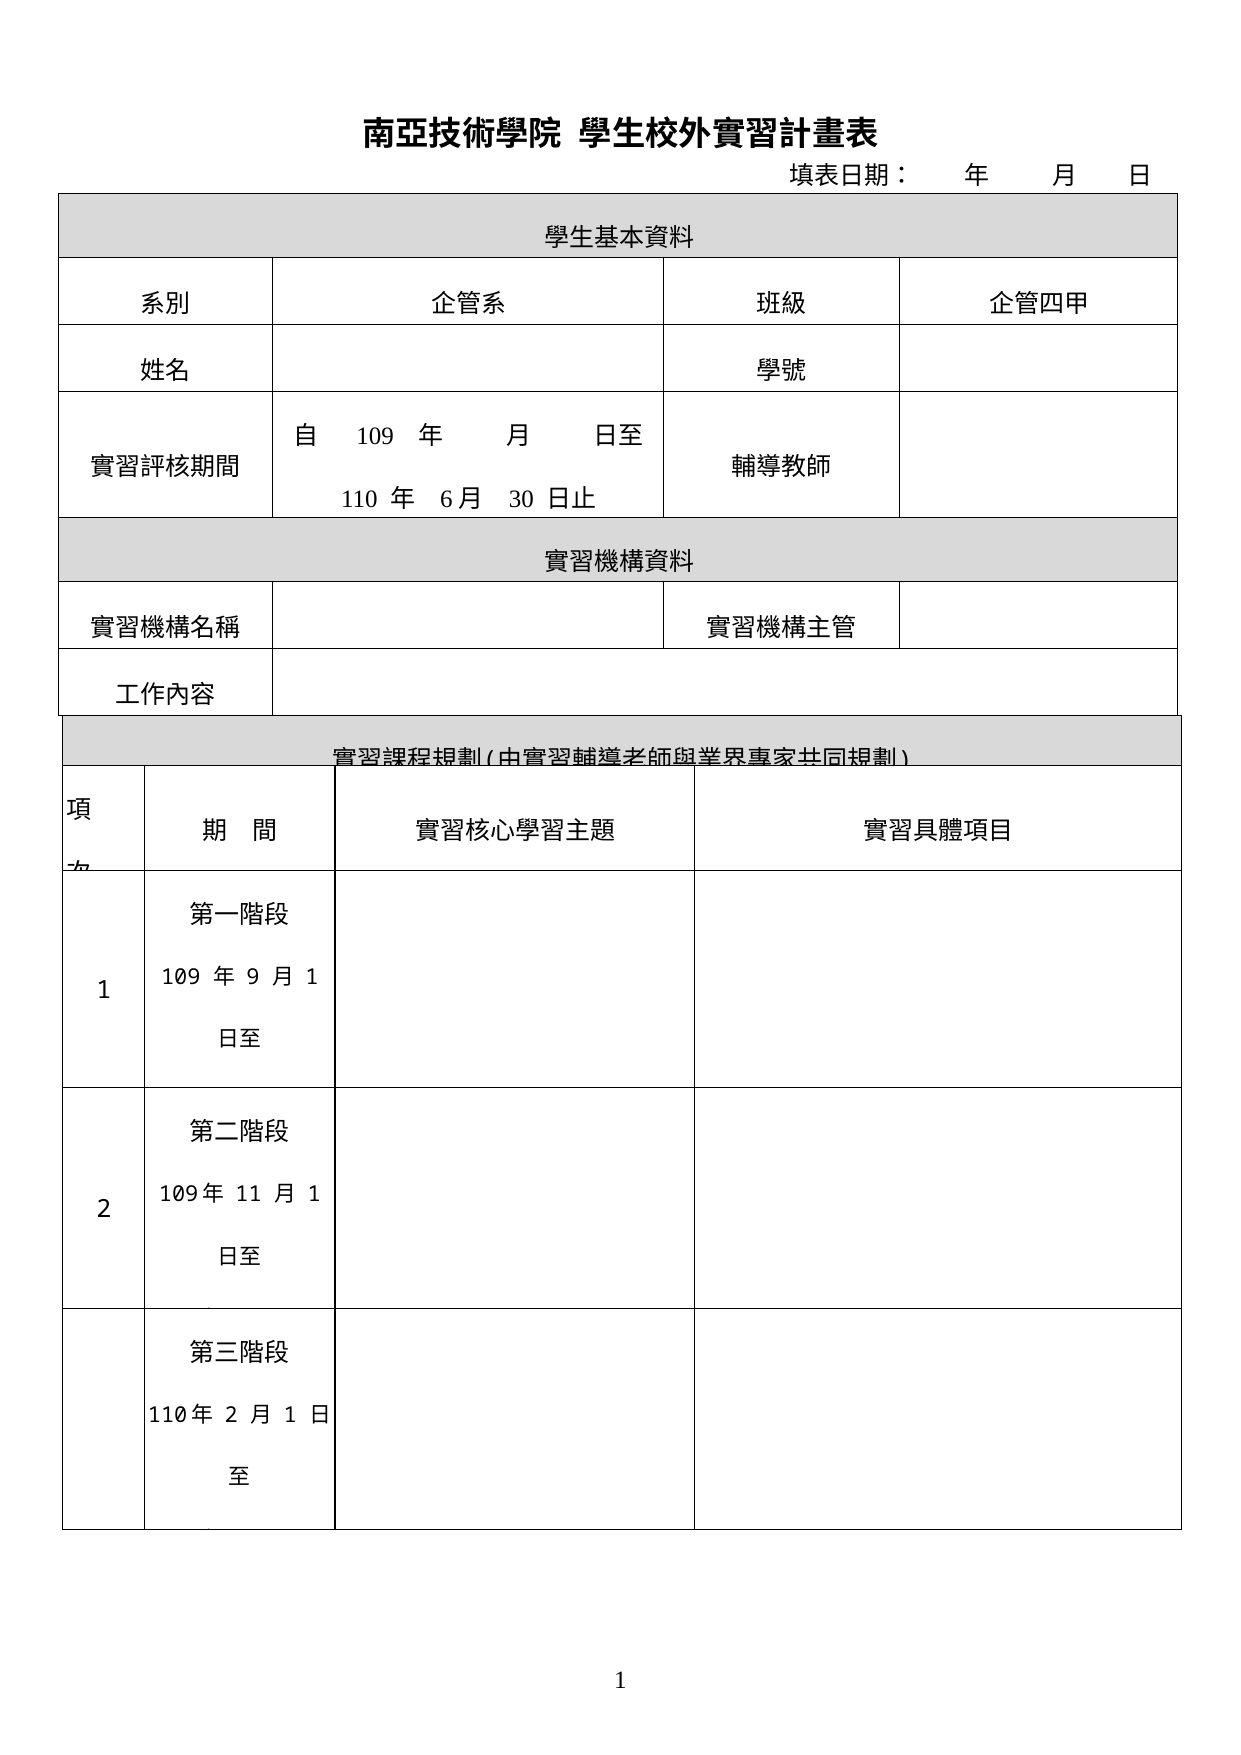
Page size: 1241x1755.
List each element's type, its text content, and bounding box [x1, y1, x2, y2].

table_cell 實習機構名稱 [59, 582, 272, 648]
table_cell 期 間 [145, 766, 334, 869]
table_cell 工作內容 [59, 649, 272, 715]
table_cell [336, 1309, 694, 1529]
table_cell [1178, 257, 1182, 324]
table_cell [1178, 648, 1182, 715]
table_cell [1178, 391, 1182, 517]
table_cell 第二階段 109年 11 月 1 日至 110年 1 月 31 日 [145, 1088, 334, 1307]
table_cell 姓名 [59, 325, 272, 391]
table_cell 企管四甲 [900, 258, 1177, 324]
table_cell [63, 1309, 144, 1529]
table_cell 實習具體項目 [695, 766, 1181, 869]
table_cell 第三階段 110年 2 月 1 日至 110年 3 月 31 日 [145, 1309, 334, 1529]
table_cell [900, 582, 1177, 648]
table_cell [695, 1309, 1181, 1529]
table_cell 實習核心學習主題 [336, 766, 694, 869]
table_cell 實習評核期間 [59, 392, 272, 517]
table_cell [336, 871, 694, 1087]
table_cell [336, 1088, 694, 1307]
table_cell 實習機構資料 [59, 518, 1177, 581]
table_cell [1178, 581, 1182, 648]
text 南亞技術學院 學生校外實習計畫表 [89, 89, 1152, 151]
table_cell 學號 [664, 325, 899, 391]
table_cell 輔導教師 [664, 392, 899, 517]
table_cell [1178, 517, 1182, 581]
table_cell [695, 1088, 1181, 1307]
table_cell 第一階段 109 年 9 月 1 日至 109年 10 月31 日 [145, 871, 334, 1087]
table_cell 企管系 [273, 258, 663, 324]
table_header [1178, 193, 1182, 257]
table_cell [900, 392, 1177, 517]
table_cell 實習機構主管 [664, 582, 899, 648]
table_cell 項 次 [63, 766, 144, 869]
table_cell 2 [63, 1088, 144, 1307]
table_cell [1178, 324, 1182, 391]
table_cell 系別 [59, 258, 272, 324]
table_cell 自 109 年 月 日至 110 年 6 月 30 日止 [273, 392, 663, 517]
table_header 學生基本資料 [59, 194, 1177, 257]
table_cell [273, 649, 1177, 715]
table_cell 實習課程規劃(由實習輔導老師與業界專家共同規劃) [63, 716, 1181, 765]
table_cell 班級 [664, 258, 899, 324]
table_cell [273, 582, 663, 648]
table_cell 1 [63, 871, 144, 1087]
table_cell [273, 325, 663, 391]
text 填表日期： 年 月 日 [89, 151, 1152, 193]
table_cell [695, 871, 1181, 1087]
table_cell [900, 325, 1177, 391]
